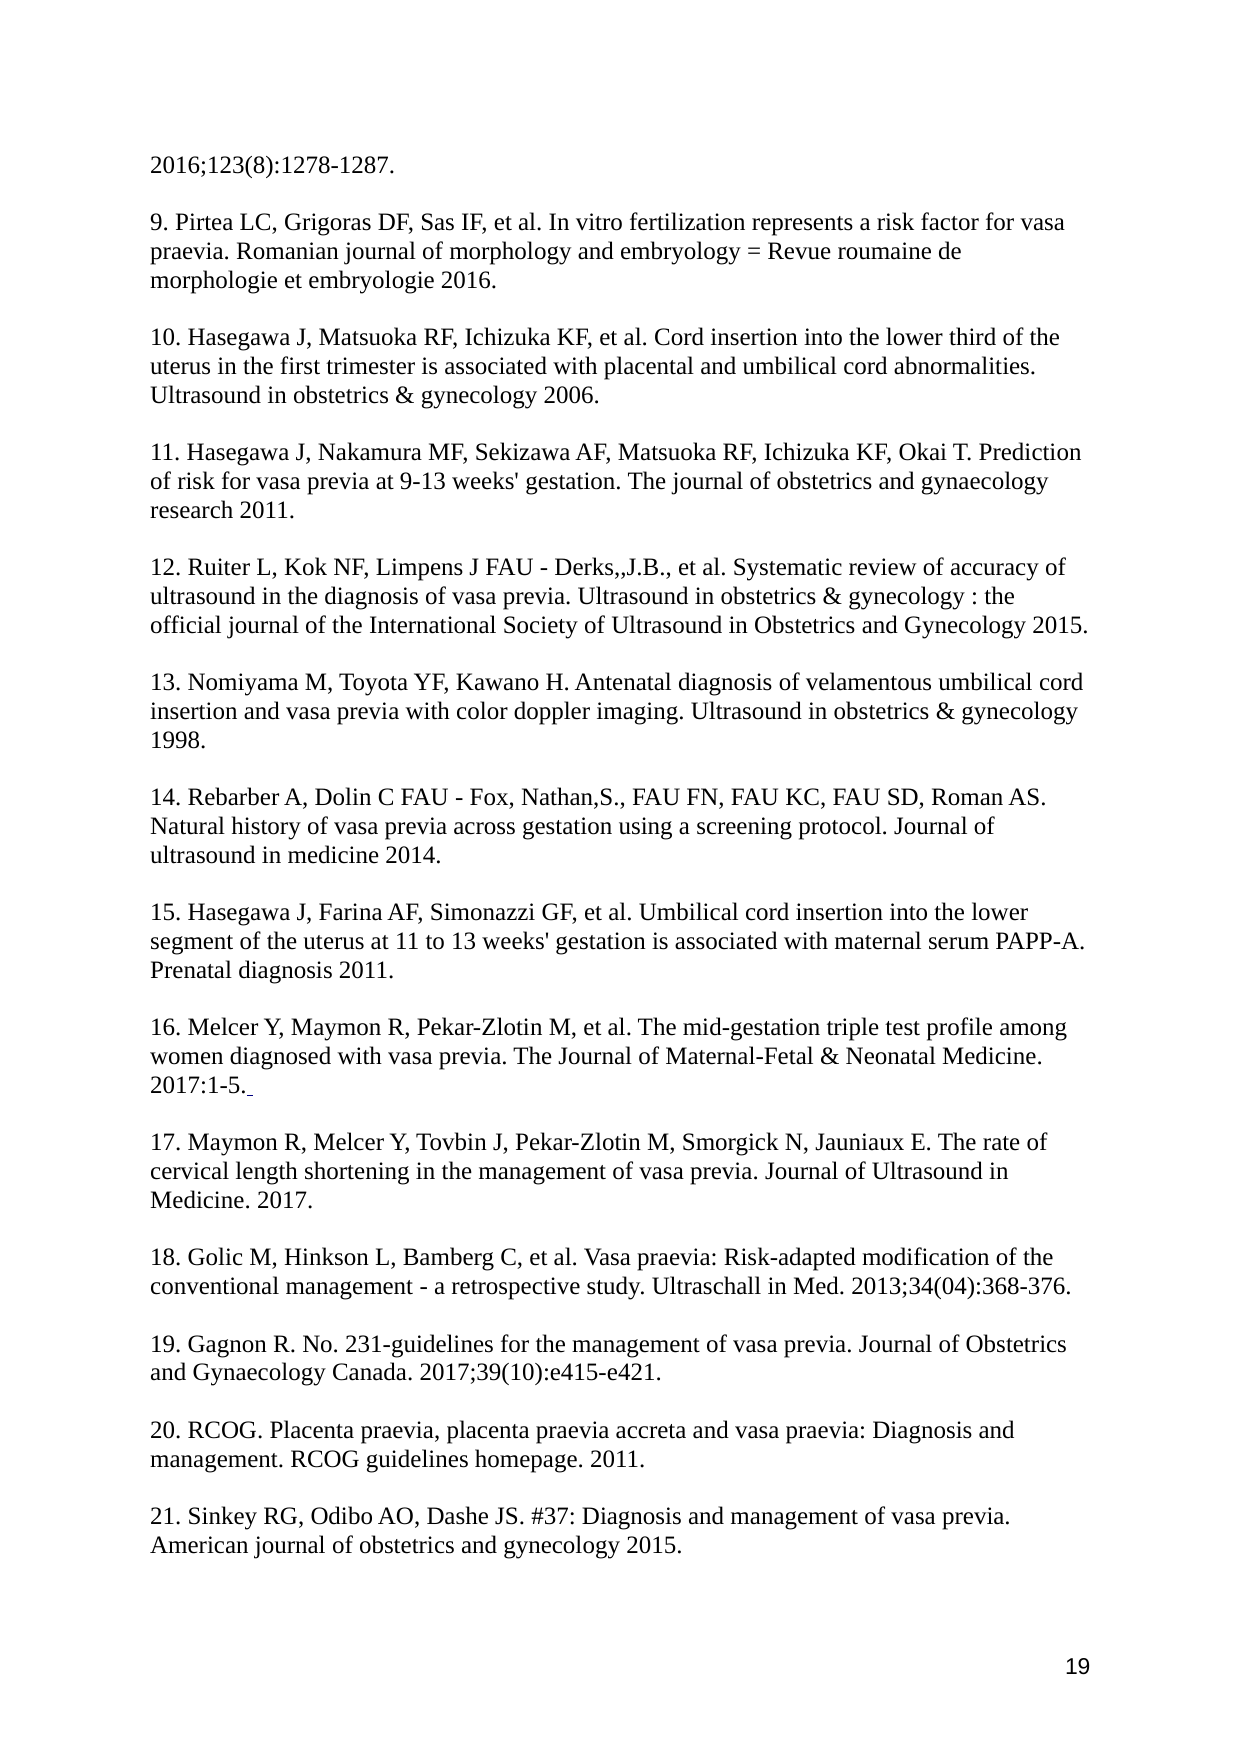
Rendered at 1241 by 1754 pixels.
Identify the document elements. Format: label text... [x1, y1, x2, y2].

text 11. Hasegawa J, Nakamura MF, Sekizawa AF, Matsuoka RF, Ichizuka KF, Okai T. Prediction of risk for vasa previa at 9-13 weeks' gestation. The journal of obstetrics and gynaecology research 2011. [150, 437, 1090, 524]
text 14. Rebarber A, Dolin C FAU - Fox, Nathan,S., FAU FN, FAU KC, FAU SD, Roman AS. Natural history of vasa previa across gestation using a screening protocol. Journal of ultrasound in medicine 2014. [150, 782, 1090, 869]
text 19. Gagnon R. No. 231-guidelines for the management of vasa previa. Journal of Obstetrics and Gynaecology Canada. 2017;39(10):e415-e421. [150, 1329, 1090, 1386]
text 10. Hasegawa J, Matsuoka RF, Ichizuka KF, et al. Cord insertion into the lower third of the uterus in the first trimester is associated with placental and umbilical cord abnormalities. Ultrasound in obstetrics & gynecology 2006. [150, 322, 1090, 409]
text 18. Golic M, Hinkson L, Bamberg C, et al. Vasa praevia: Risk-adapted modification of the conventional management - a retrospective study. Ultraschall in Med. 2013;34(04):368-376. [150, 1242, 1090, 1300]
text 9. Pirtea LC, Grigoras DF, Sas IF, et al. In vitro fertilization represents a risk factor for vasa praevia. Romanian journal of morphology and embryology = Revue roumaine de morphologie et embryologie 2016. [150, 207, 1090, 294]
text 13. Nomiyama M, Toyota YF, Kawano H. Antenatal diagnosis of velamentous umbilical cord insertion and vasa previa with color doppler imaging. Ultrasound in obstetrics & gynecology 1998. [150, 667, 1090, 754]
text 17. Maymon R, Melcer Y, Tovbin J, Pekar-Zlotin M, Smorgick N, Jauniaux E. The rate of cervical length shortening in the management of vasa previa. Journal of Ultrasound in Medicine. 2017. [150, 1127, 1090, 1214]
text 2016;123(8):1278-1287. [150, 150, 1090, 179]
text 15. Hasegawa J, Farina AF, Simonazzi GF, et al. Umbilical cord insertion into the lower segment of the uterus at 11 to 13 weeks' gestation is associated with maternal serum PAPP-A. Prenatal diagnosis 2011. [150, 897, 1090, 984]
text 12. Ruiter L, Kok NF, Limpens J FAU - Derks,,J.B., et al. Systematic review of accuracy of ultrasound in the diagnosis of vasa previa. Ultrasound in obstetrics & gynecology : the official journal of the International Society of Ultrasound in Obstetrics and Gynecology 2015. [150, 552, 1090, 639]
text 16. Melcer Y, Maymon R, Pekar-Zlotin M, et al. The mid-gestation triple test profile among women diagnosed with vasa previa. The Journal of Maternal-Fetal & Neonatal Medicine. 2017:1-5. [150, 1012, 1090, 1099]
text 20. RCOG. Placenta praevia, placenta praevia accreta and vasa praevia: Diagnosis and management. RCOG guidelines homepage. 2011. [150, 1415, 1090, 1472]
text 21. Sinkey RG, Odibo AO, Dashe JS. #37: Diagnosis and management of vasa previa. American journal of obstetrics and gynecology 2015. [150, 1501, 1090, 1559]
